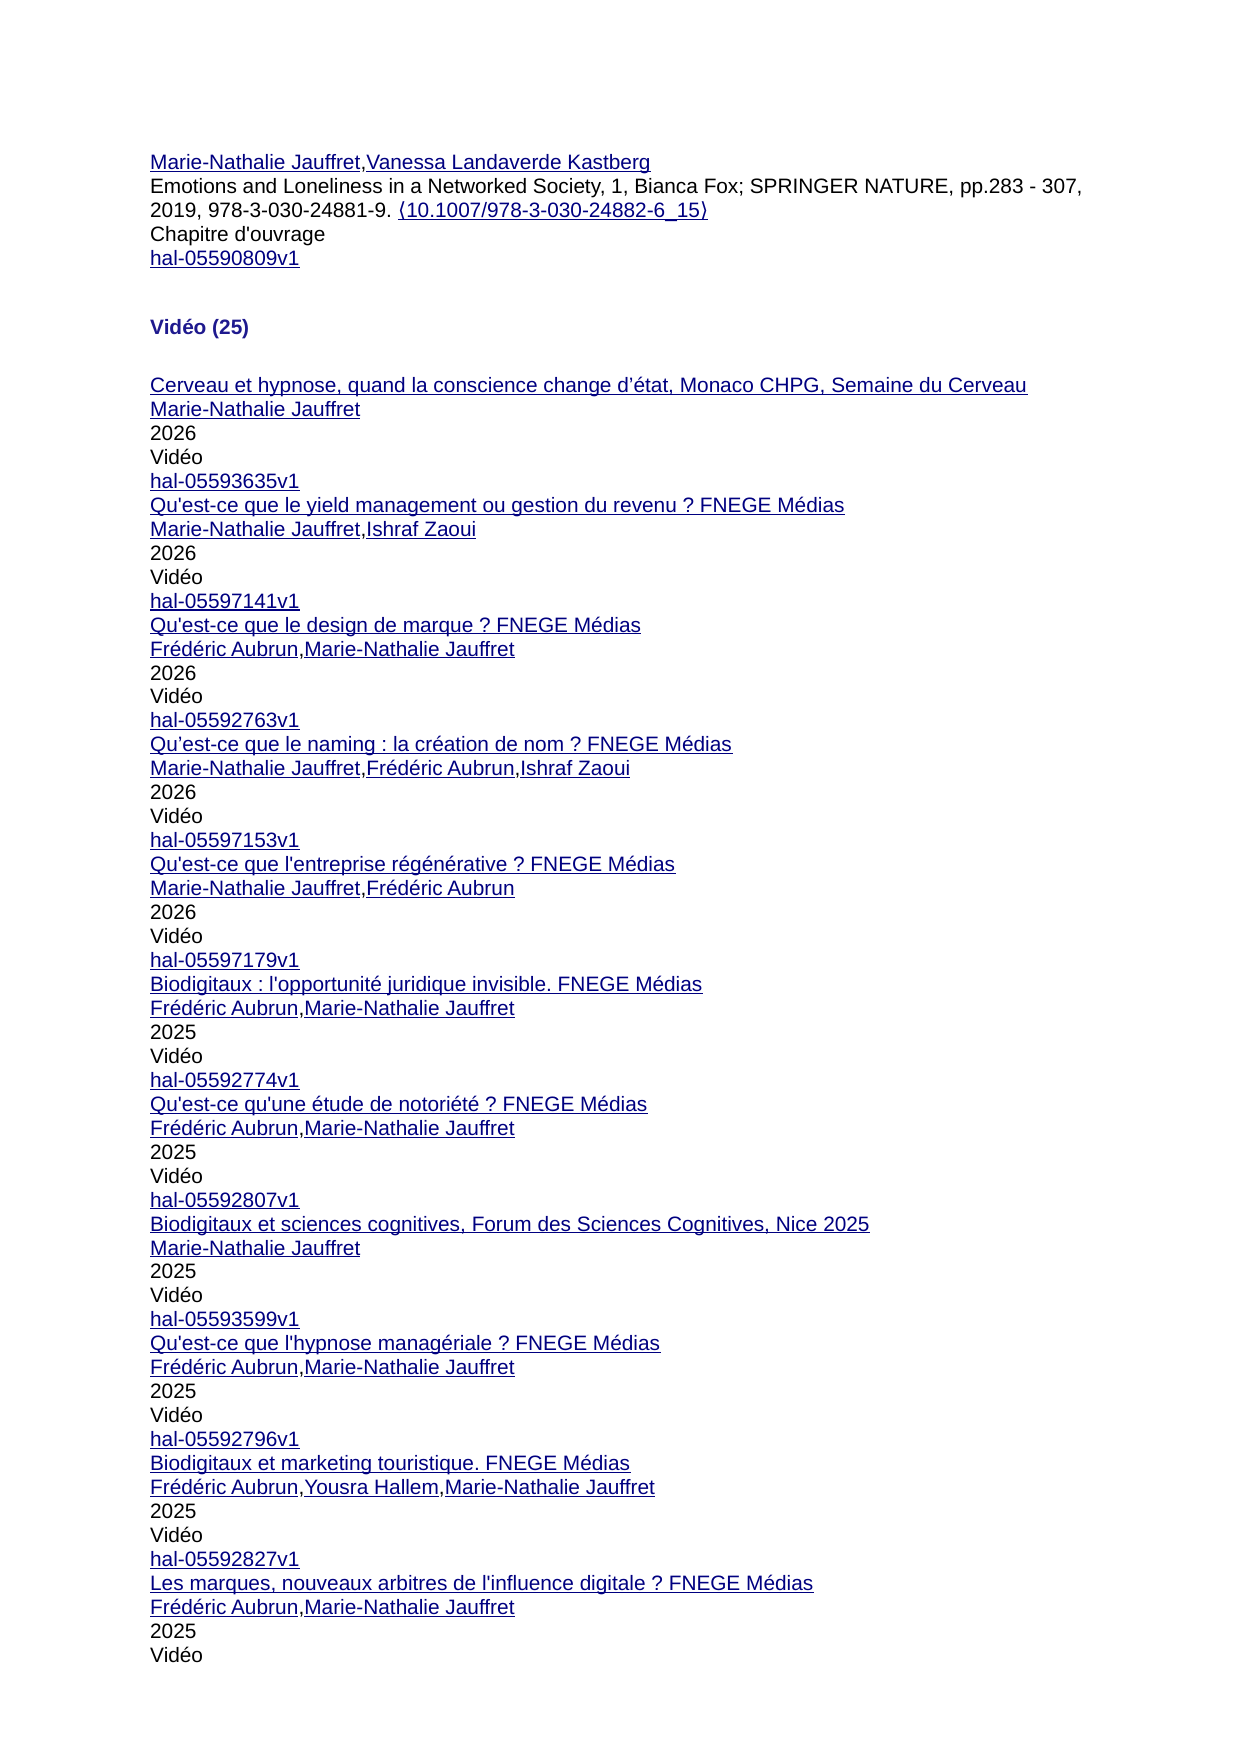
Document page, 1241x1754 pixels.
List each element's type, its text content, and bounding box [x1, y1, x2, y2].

subtitle Vidéo (25) [150, 314, 1090, 338]
table_header Cerveau et hypnose, quand la conscience change d’état, Monaco CHPG, Semaine du Cerveau Marie-Nathalie Jauffret 2026 Vidéo hal-05593635v1 [150, 373, 1090, 493]
table_cell Qu'est-ce qu'une étude de notoriété ? FNEGE Médias Frédéric Aubrun,Marie-Nathalie Jauffret 2025 Vidéo hal-05592807v1 [150, 1092, 1090, 1211]
table_cell Marie-Nathalie Jauffret,Vanessa Landaverde Kastberg Emotions and Loneliness in a Networked Society, 1, Bianca Fox; SPRINGER NATURE, pp.283 - 307, 2019, 978-3-030-24881-9. ⟨10.1007/978-3-030-24882-6_15⟩ Chapitre d'ouvrage hal-05590809v1 [150, 150, 1090, 270]
table_cell Qu'est-ce que le design de marque ? FNEGE Médias Frédéric Aubrun,Marie-Nathalie Jauffret 2026 Vidéo hal-05592763v1 [150, 613, 1090, 732]
table_cell Qu'est-ce que l'hypnose managériale ? FNEGE Médias Frédéric Aubrun,Marie-Nathalie Jauffret 2025 Vidéo hal-05592796v1 [150, 1331, 1090, 1451]
table_cell Les marques, nouveaux arbitres de l'influence digitale ? FNEGE Médias Frédéric Aubrun,Marie-Nathalie Jauffret 2025 Vidéo [150, 1571, 1090, 1667]
table_cell Biodigitaux et sciences cognitives, Forum des Sciences Cognitives, Nice 2025 Marie-Nathalie Jauffret 2025 Vidéo hal-05593599v1 [150, 1211, 1090, 1331]
table_cell Qu’est-ce que le naming : la création de nom ? FNEGE Médias Marie-Nathalie Jauffret,Frédéric Aubrun,Ishraf Zaoui 2026 Vidéo hal-05597153v1 [150, 732, 1090, 852]
table_cell Qu'est-ce que le yield management ou gestion du revenu ? FNEGE Médias Marie-Nathalie Jauffret,Ishraf Zaoui 2026 Vidéo hal-05597141v1 [150, 493, 1090, 612]
table_cell Qu'est-ce que l'entreprise régénérative ? FNEGE Médias Marie-Nathalie Jauffret,Frédéric Aubrun 2026 Vidéo hal-05597179v1 [150, 852, 1090, 972]
table_cell Biodigitaux : l'opportunité juridique invisible. FNEGE Médias Frédéric Aubrun,Marie-Nathalie Jauffret 2025 Vidéo hal-05592774v1 [150, 972, 1090, 1092]
table_cell Biodigitaux et marketing touristique. FNEGE Médias Frédéric Aubrun,Yousra Hallem,Marie-Nathalie Jauffret 2025 Vidéo hal-05592827v1 [150, 1451, 1090, 1571]
